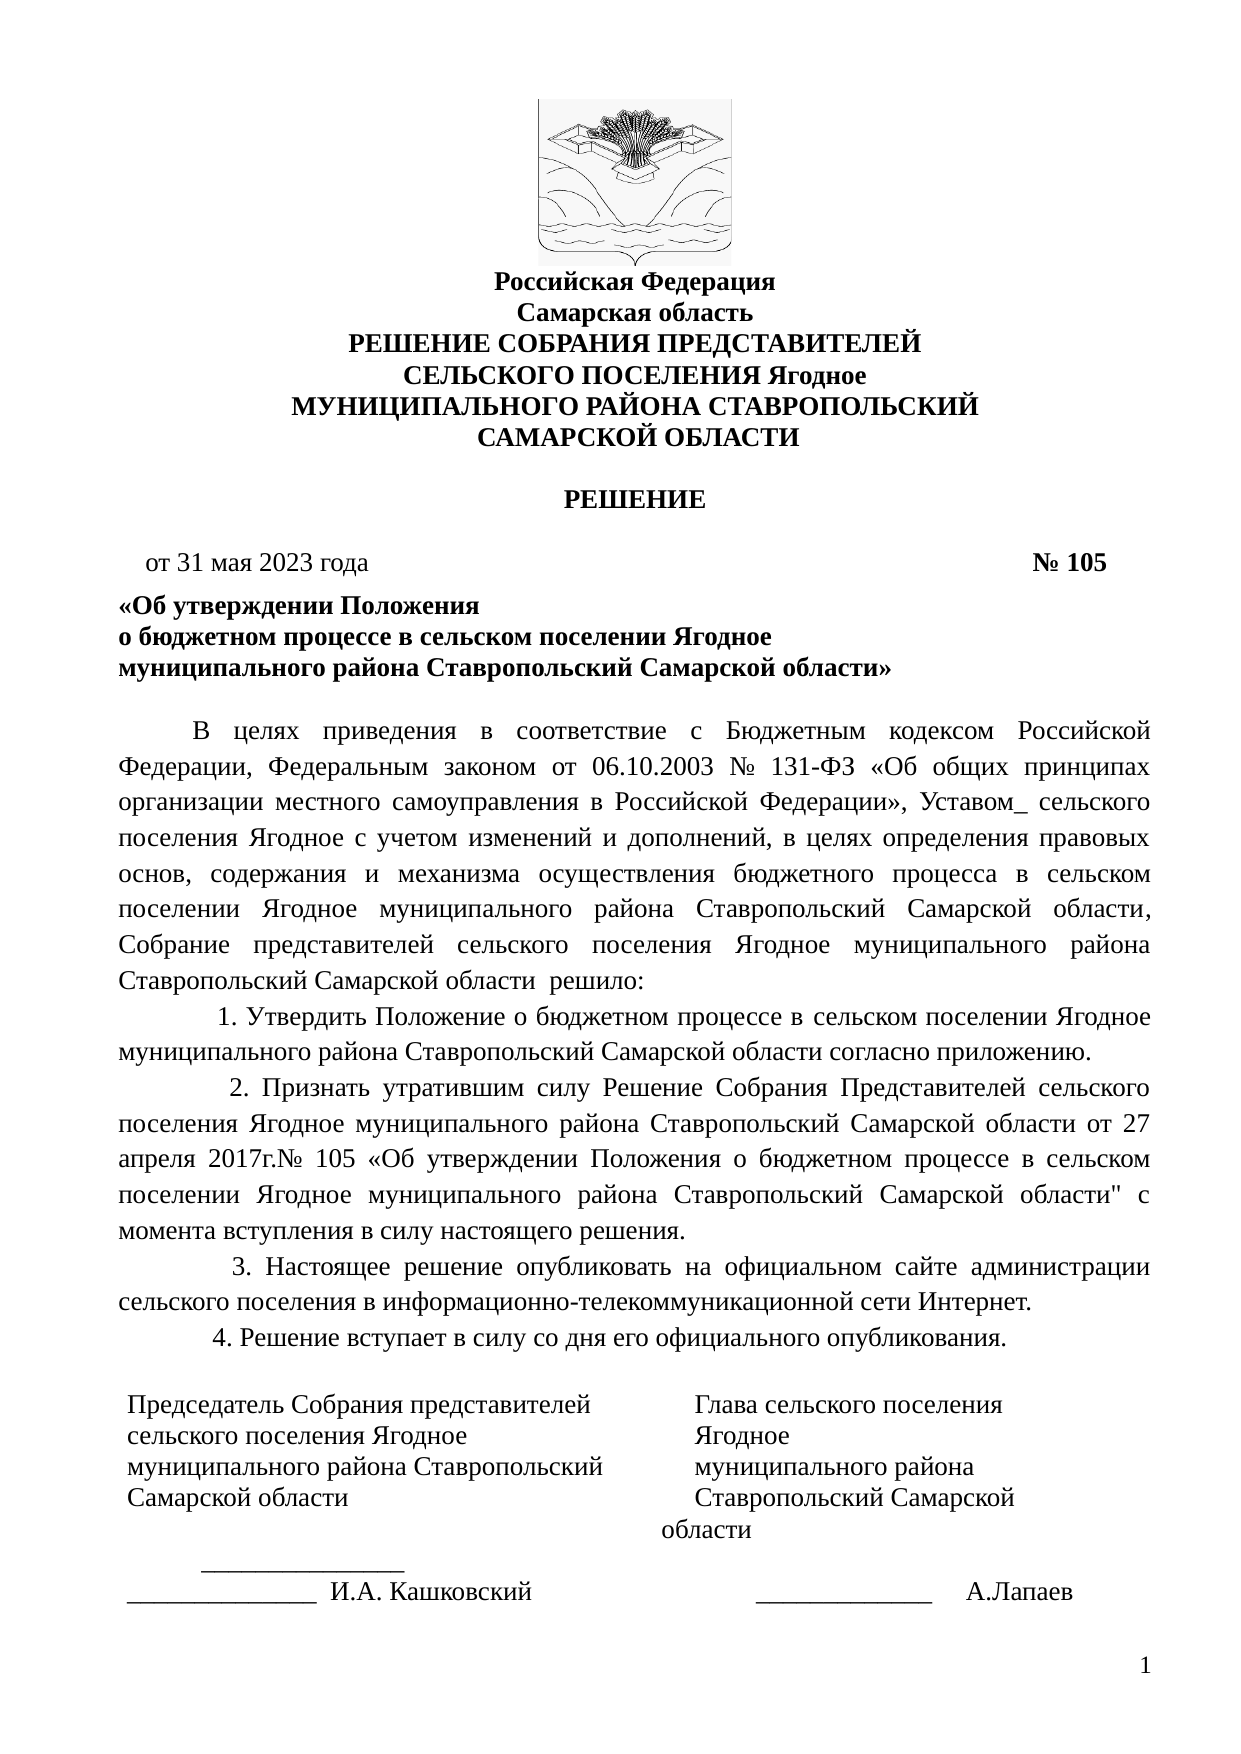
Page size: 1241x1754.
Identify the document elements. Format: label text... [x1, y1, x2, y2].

table_header Глава сельского поселения Ягодное муниципального района Ставропольский Самарской области _____________ А.Лапаев [650, 1388, 1103, 1637]
table_header Председатель Собрания представителей сельского поселения Ягодное муниципального района Ставропольский Самарской области _______________ ______________ И.А. Кашковский [116, 1388, 650, 1637]
text Российская Федерация Самарская область [118, 265, 1152, 328]
text муниципального района Ставропольский Самарской области» [118, 652, 1152, 683]
text РЕШЕНИЕ [118, 483, 1152, 514]
subtitle 2. Признать утратившим силу Решение Собрания Представителей сельского поселения Ягодное муниципального района Ставропольский Самарской области от 27 апреля 2017г.№ 105 «Об утверждении Положения о бюджетном процессе в сельском поселении Ягодное муниципального района Ставропольский Самарской области" с момента вступления в силу настоящего решения. [118, 1071, 1152, 1245]
subtitle 1. Утвердить Положение о бюджетном процессе в сельском поселении Ягодное муниципального района Ставропольский Самарской области согласно приложению. [118, 1000, 1152, 1067]
text 4. Решение вступает в силу со дня его официального опубликования. [118, 1321, 1152, 1352]
text В целях приведения в соответствие с Бюджетным кодексом Российской Федерации, Федеральным законом от 06.10.2003 № 131-ФЗ «Об общих принципах организации местного самоуправления в Российской Федерации», Уставом_ сельского поселения Ягодное с учетом изменений и дополнений, в целях определения правовых основ, содержания и механизма осуществления бюджетного процесса в сельском поселении Ягодное муниципального района Ставропольский Самарской области, Собрание представителей сельского поселения Ягодное муниципального района Ставропольский Самарской области решило: [118, 714, 1152, 995]
text «Об утверждении Положения [118, 589, 1152, 620]
text РЕШЕНИЕ СОБРАНИЯ ПРЕДСТАВИТЕЛЕЙ [118, 328, 1152, 359]
text 3. Настоящее решение опубликовать на официальном сайте администрации сельского поселения в информационно-телекоммуникационной сети Интернет. [118, 1250, 1152, 1317]
text от 31 мая 2023 года № 105 [118, 546, 1152, 577]
text о бюджетном процессе в сельском поселении Ягодное [118, 620, 1152, 652]
text СЕЛЬСКОГО ПОСЕЛЕНИЯ Ягодное [118, 359, 1152, 390]
text МУНИЦИПАЛЬНОГО РАЙОНА СТАВРОПОЛЬСКИЙ [118, 390, 1152, 421]
text САМАРСКОЙ ОБЛАСТИ [118, 421, 1152, 452]
